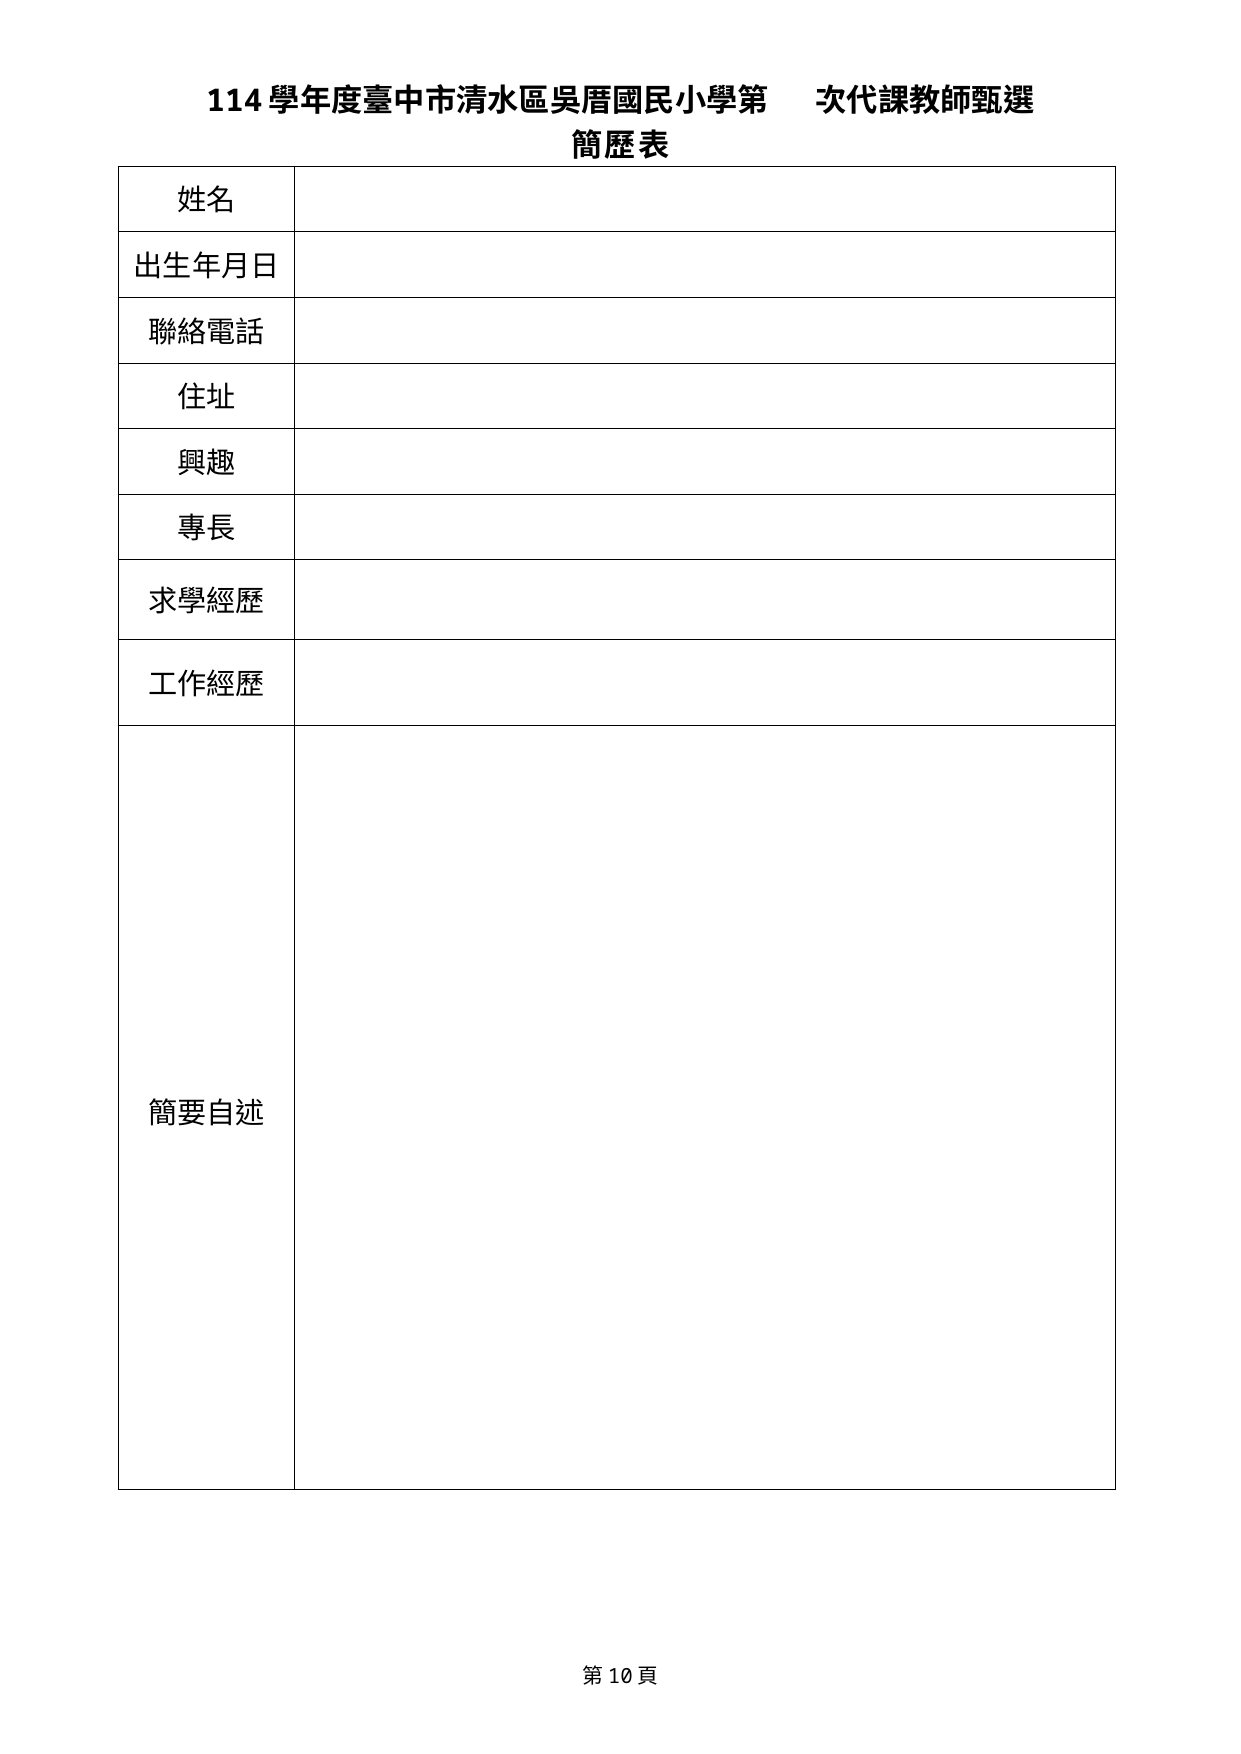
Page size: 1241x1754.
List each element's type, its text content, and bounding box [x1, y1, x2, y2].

table_cell 專長 [119, 495, 294, 559]
table_cell 簡要自述 [119, 726, 294, 1488]
table_cell [295, 232, 1115, 297]
table_cell 興趣 [119, 429, 294, 494]
table_cell 聯絡電話 [119, 298, 294, 362]
table_cell [295, 640, 1115, 725]
table_header [295, 167, 1115, 231]
table_cell [295, 364, 1115, 428]
table_cell 工作經歷 [119, 640, 294, 725]
table_header 姓名 [119, 167, 294, 231]
table_cell [295, 429, 1115, 494]
table_cell 出生年月日 [119, 232, 294, 297]
table_cell 住址 [119, 364, 294, 428]
text 114學年度臺中市清水區吳厝國民小學第 次代課教師甄選 [118, 75, 1122, 120]
table_cell [295, 726, 1115, 1488]
table_cell [295, 298, 1115, 362]
table_cell 求學經歷 [119, 560, 294, 638]
text 簡歷表 [118, 120, 1122, 166]
table_cell [295, 495, 1115, 559]
table_cell [295, 560, 1115, 638]
